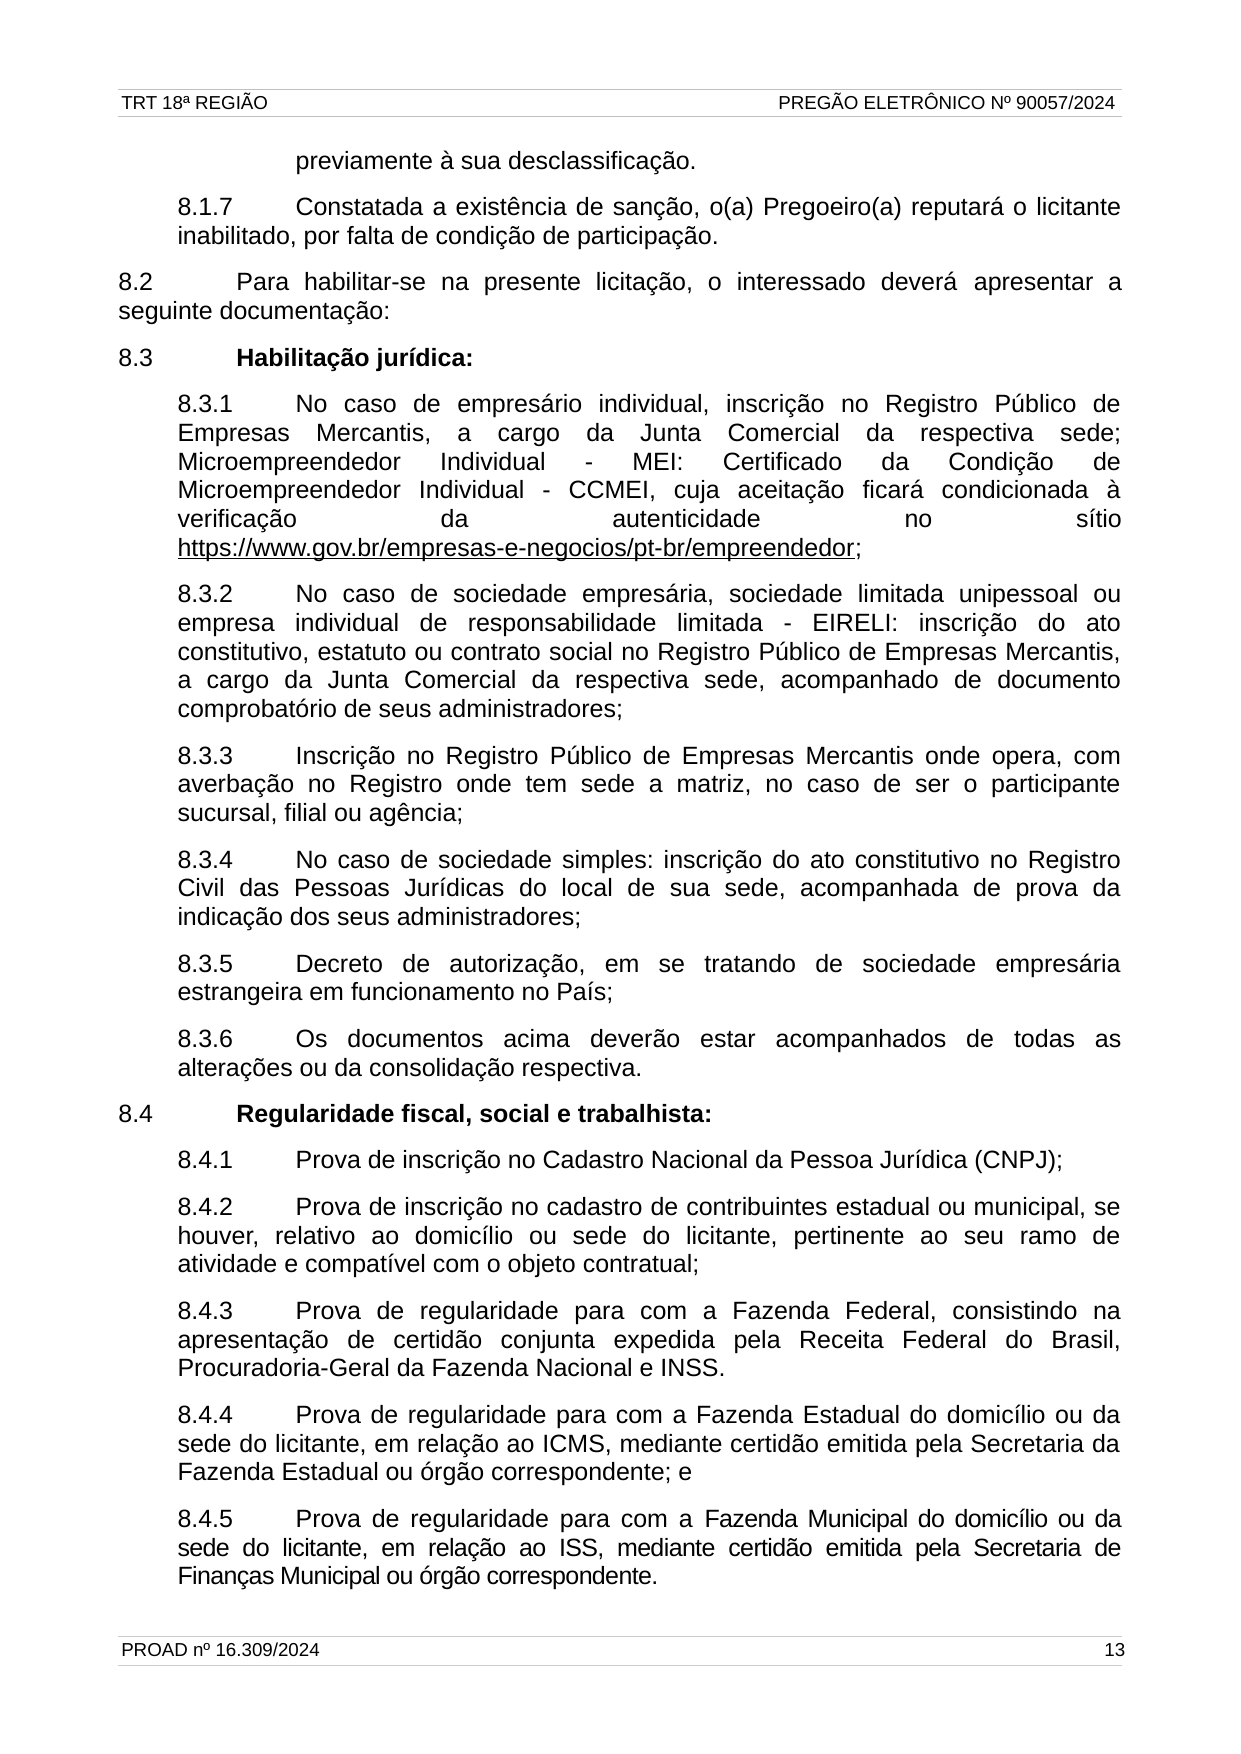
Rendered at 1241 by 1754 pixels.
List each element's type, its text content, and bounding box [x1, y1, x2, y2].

text 8.3 Habilitação jurídica: [118, 342, 1122, 371]
text 8.4.3 Prova de regularidade para com a Fazenda Federal, consistindo na apresentação de certidão conjunta expedida pela Receita Federal do Brasil, Procuradoria-Geral da Fazenda Nacional e INSS. [177, 1296, 1122, 1382]
text previamente à sua desclassificação. [295, 146, 1122, 174]
text 8.4.4 Prova de regularidade para com a Fazenda Estadual do domicílio ou da sede do licitante, em relação ao ICMS, mediante certidão emitida pela Secretaria da Fazenda Estadual ou órgão correspondente; e [177, 1400, 1122, 1486]
text 8.3.5 Decreto de autorização, em se tratando de sociedade empresária estrangeira em funcionamento no País; [177, 948, 1122, 1006]
text 8.4 Regularidade fiscal, social e trabalhista: [118, 1099, 1122, 1128]
text 8.4.5 Prova de regularidade para com a Fazenda Municipal do domicílio ou da sede do licitante, em relação ao ISS, mediante certidão emitida pela Secretaria de Finanças Municipal ou órgão correspondente. [177, 1504, 1122, 1590]
text 8.4.2 Prova de inscrição no cadastro de contribuintes estadual ou municipal, se houver, relativo ao domicílio ou sede do licitante, pertinente ao seu ramo de atividade e compatível com o objeto contratual; [177, 1192, 1122, 1278]
text 8.2 Para habilitar-se na presente licitação, o interessado deverá apresentar a seguinte documentação: [118, 267, 1122, 325]
text 8.1.7 Constatada a existência de sanção, o(a) Pregoeiro(a) reputará o licitante inabilitado, por falta de condição de participação. [177, 192, 1122, 249]
text 8.3.3 Inscrição no Registro Público de Empresas Mercantis onde opera, com averbação no Registro onde tem sede a matriz, no caso de ser o participante sucursal, filial ou agência; [177, 741, 1122, 827]
text 8.4.1 Prova de inscrição no Cadastro Nacional da Pessoa Jurídica (CNPJ); [177, 1145, 1122, 1174]
text 8.3.2 No caso de sociedade empresária, sociedade limitada unipessoal ou empresa individual de responsabilidade limitada - EIRELI: inscrição do ato constitutivo, estatuto ou contrato social no Registro Público de Empresas Mercantis, a cargo da Junta Comercial da respectiva sede, acompanhado de documento comprobatório de seus administradores; [177, 579, 1122, 723]
text 8.3.6 Os documentos acima deverão estar acompanhados de todas as alterações ou da consolidação respectiva. [177, 1024, 1122, 1081]
text 8.3.1 No caso de empresário individual, inscrição no Registro Público de Empresas Mercantis, a cargo da Junta Comercial da respectiva sede; Microempreendedor Individual - MEI: Certificado da Condição de Microempreendedor Individual - CCMEI, cuja aceitação ficará condicionada à verificação da autenticidade no sítio https://www.gov.br/empresas-e-negocios/pt-br/empreendedor; [177, 389, 1122, 561]
text 8.3.4 No caso de sociedade simples: inscrição do ato constitutivo no Registro Civil das Pessoas Jurídicas do local de sua sede, acompanhada de prova da indicação dos seus administradores; [177, 844, 1122, 931]
